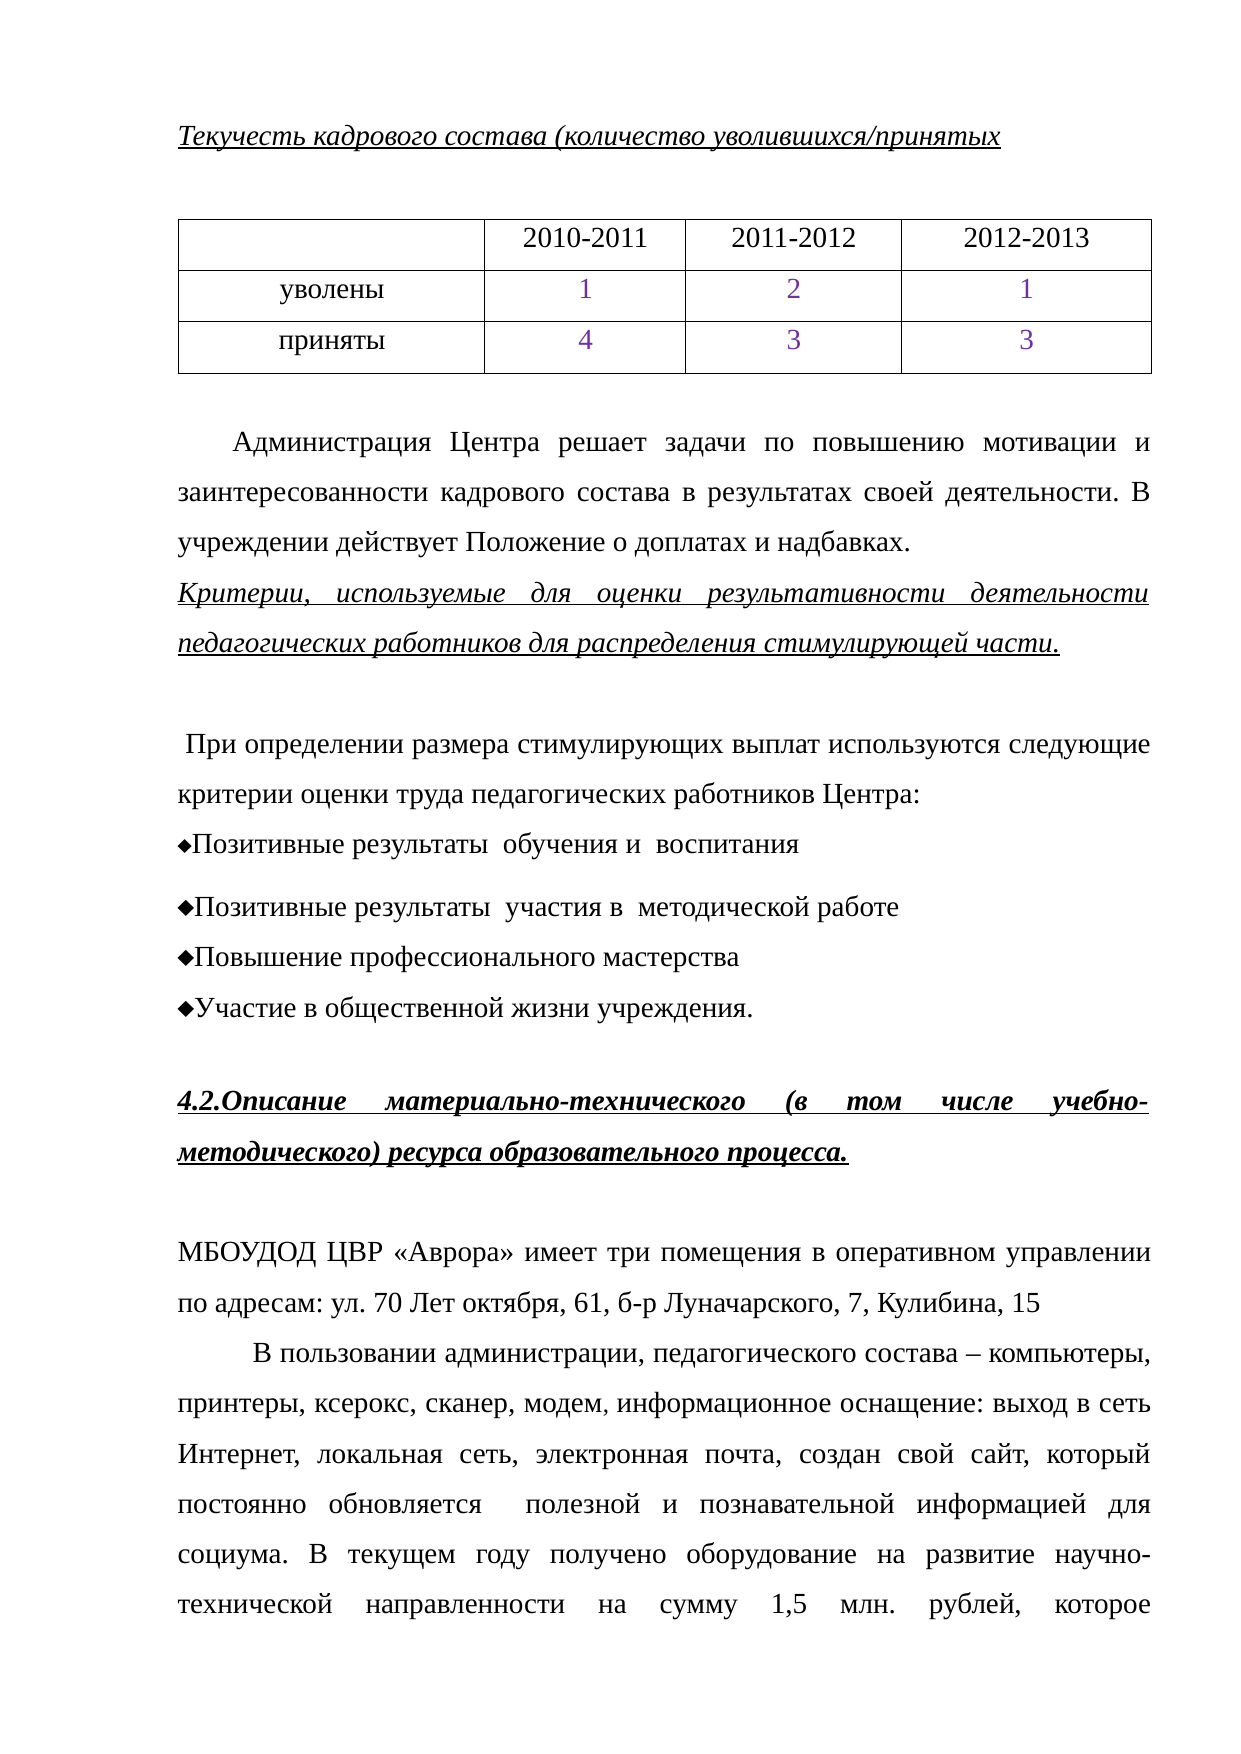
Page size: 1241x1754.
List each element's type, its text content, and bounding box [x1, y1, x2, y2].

table_header 2011-2012 [686, 220, 901, 270]
text 4.2.Описание материально-технического (в том числе учебно-методического) ресурса образовательного процесса. [177, 1083, 1152, 1167]
table_cell уволены [179, 271, 484, 321]
text Текучесть кадрового состава (количество уволившихся/принятых [177, 118, 1152, 152]
text При определении размера стимулирующих выплат используются следующие критерии оценки труда педагогических работников Центра: [177, 726, 1152, 809]
text Администрация Центра решает задачи по повышению мотивации и заинтересованности кадрового состава в результатах своей деятельности. В учреждении действует Положение о доплатах и надбавках. [177, 424, 1152, 558]
list Участие в общественной жизни учреждения. [177, 990, 1152, 1024]
table_header [179, 220, 484, 270]
list Позитивные результаты обучения и воспитания [177, 826, 1152, 860]
table_cell 2 [686, 271, 901, 321]
list Позитивные результаты участия в методической работе [177, 889, 1152, 923]
text В пользовании администрации, педагогического состава – компьютеры, принтеры, ксерокс, сканер, модем, информационное оснащение: выход в сеть Интернет, локальная сеть, электронная почта, создан свой сайт, который постоянно обновляется полезной и познавательной информацией для социума. В текущем году получено оборудование на развитие научно-технической направленности на сумму 1,5 млн. рублей, которое [177, 1335, 1152, 1620]
table_cell 3 [902, 322, 1151, 372]
table_header 2010-2011 [485, 220, 685, 270]
list Повышение профессионального мастерства [177, 939, 1152, 973]
text Критерии, используемые для оценки результативности деятельности педагогических работников для распределения стимулирующей части. [177, 575, 1152, 659]
table_cell 3 [686, 322, 901, 372]
table_cell приняты [179, 322, 484, 372]
table_header 2012-2013 [902, 220, 1151, 270]
table_cell 1 [902, 271, 1151, 321]
table_cell 4 [485, 322, 685, 372]
text МБОУДОД ЦВР «Аврора» имеет три помещения в оперативном управлении по адресам: ул. 70 Лет октября, 61, б-р Луначарского, 7, Кулибина, 15 [177, 1234, 1152, 1318]
table_cell 1 [485, 271, 685, 321]
